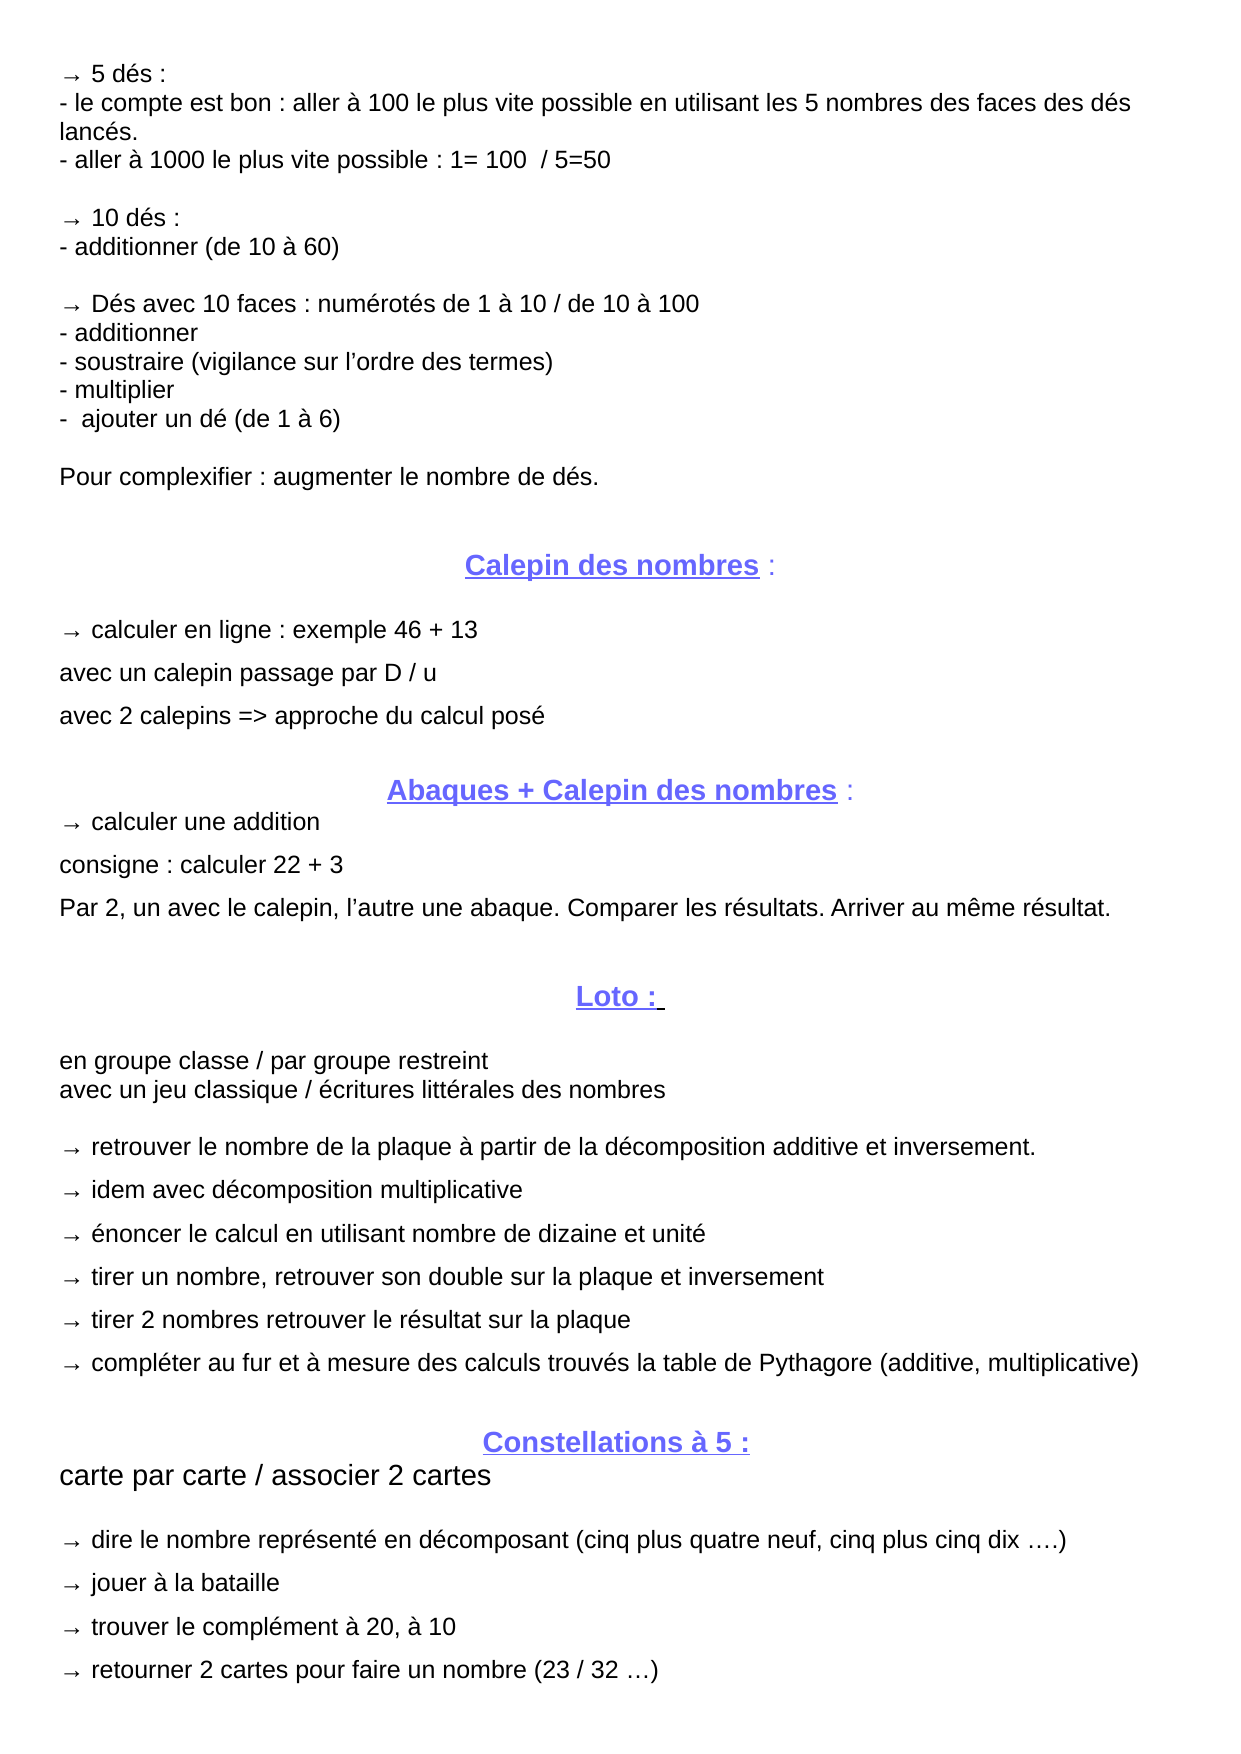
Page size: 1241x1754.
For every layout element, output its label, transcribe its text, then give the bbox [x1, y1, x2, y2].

text → dire le nombre représenté en décomposant (cinq plus quatre neuf, cinq plus cinq dix ….) [59, 1525, 1181, 1554]
text → compléter au fur et à mesure des calculs trouvés la table de Pythagore (additive, multiplicative) [59, 1348, 1181, 1377]
text avec un calepin passage par D / u [59, 658, 1181, 687]
text → 10 dés : [59, 203, 1181, 232]
text → Dés avec 10 faces : numérotés de 1 à 10 / de 10 à 100 [59, 289, 1181, 318]
text → 5 dés : [59, 59, 1181, 88]
text Pour complexifier : augmenter le nombre de dés. [59, 462, 1181, 490]
text - le compte est bon : aller à 100 le plus vite possible en utilisant les 5 nombres des faces des dés lancés. [59, 88, 1181, 145]
text avec un jeu classique / écritures littérales des nombres [59, 1075, 1181, 1104]
text → retourner 2 cartes pour faire un nombre (23 / 32 …) [59, 1655, 1181, 1683]
text Constellations à 5 : [59, 1425, 1181, 1458]
text consigne : calculer 22 + 3 [59, 850, 1181, 878]
text → retrouver le nombre de la plaque à partir de la décomposition additive et inversement. [59, 1132, 1181, 1161]
text - soustraire (vigilance sur l’ordre des termes) [59, 347, 1181, 375]
text - additionner [59, 318, 1181, 347]
text → trouver le complément à 20, à 10 [59, 1612, 1181, 1640]
text en groupe classe / par groupe restreint [59, 1046, 1181, 1075]
text - ajouter un dé (de 1 à 6) [59, 404, 1181, 433]
text avec 2 calepins => approche du calcul posé [59, 701, 1181, 730]
text - multiplier [59, 375, 1181, 404]
text → tirer un nombre, retrouver son double sur la plaque et inversement [59, 1262, 1181, 1291]
text → idem avec décomposition multiplicative [59, 1176, 1181, 1204]
text → calculer une addition [59, 807, 1181, 835]
text - additionner (de 10 à 60) [59, 232, 1181, 260]
text Calepin des nombres : [59, 548, 1181, 581]
text Abaques + Calepin des nombres : [59, 773, 1181, 807]
text → énoncer le calcul en utilisant nombre de dizaine et unité [59, 1219, 1181, 1247]
text → calculer en ligne : exemple 46 + 13 [59, 615, 1181, 644]
text - aller à 1000 le plus vite possible : 1= 100 / 5=50 [59, 145, 1181, 174]
text Loto : [59, 979, 1181, 1013]
text → jouer à la bataille [59, 1568, 1181, 1597]
text → tirer 2 nombres retrouver le résultat sur la plaque [59, 1305, 1181, 1334]
text carte par carte / associer 2 cartes [59, 1458, 1181, 1492]
text Par 2, un avec le calepin, l’autre une abaque. Comparer les résultats. Arriver au même résultat. [59, 893, 1181, 922]
